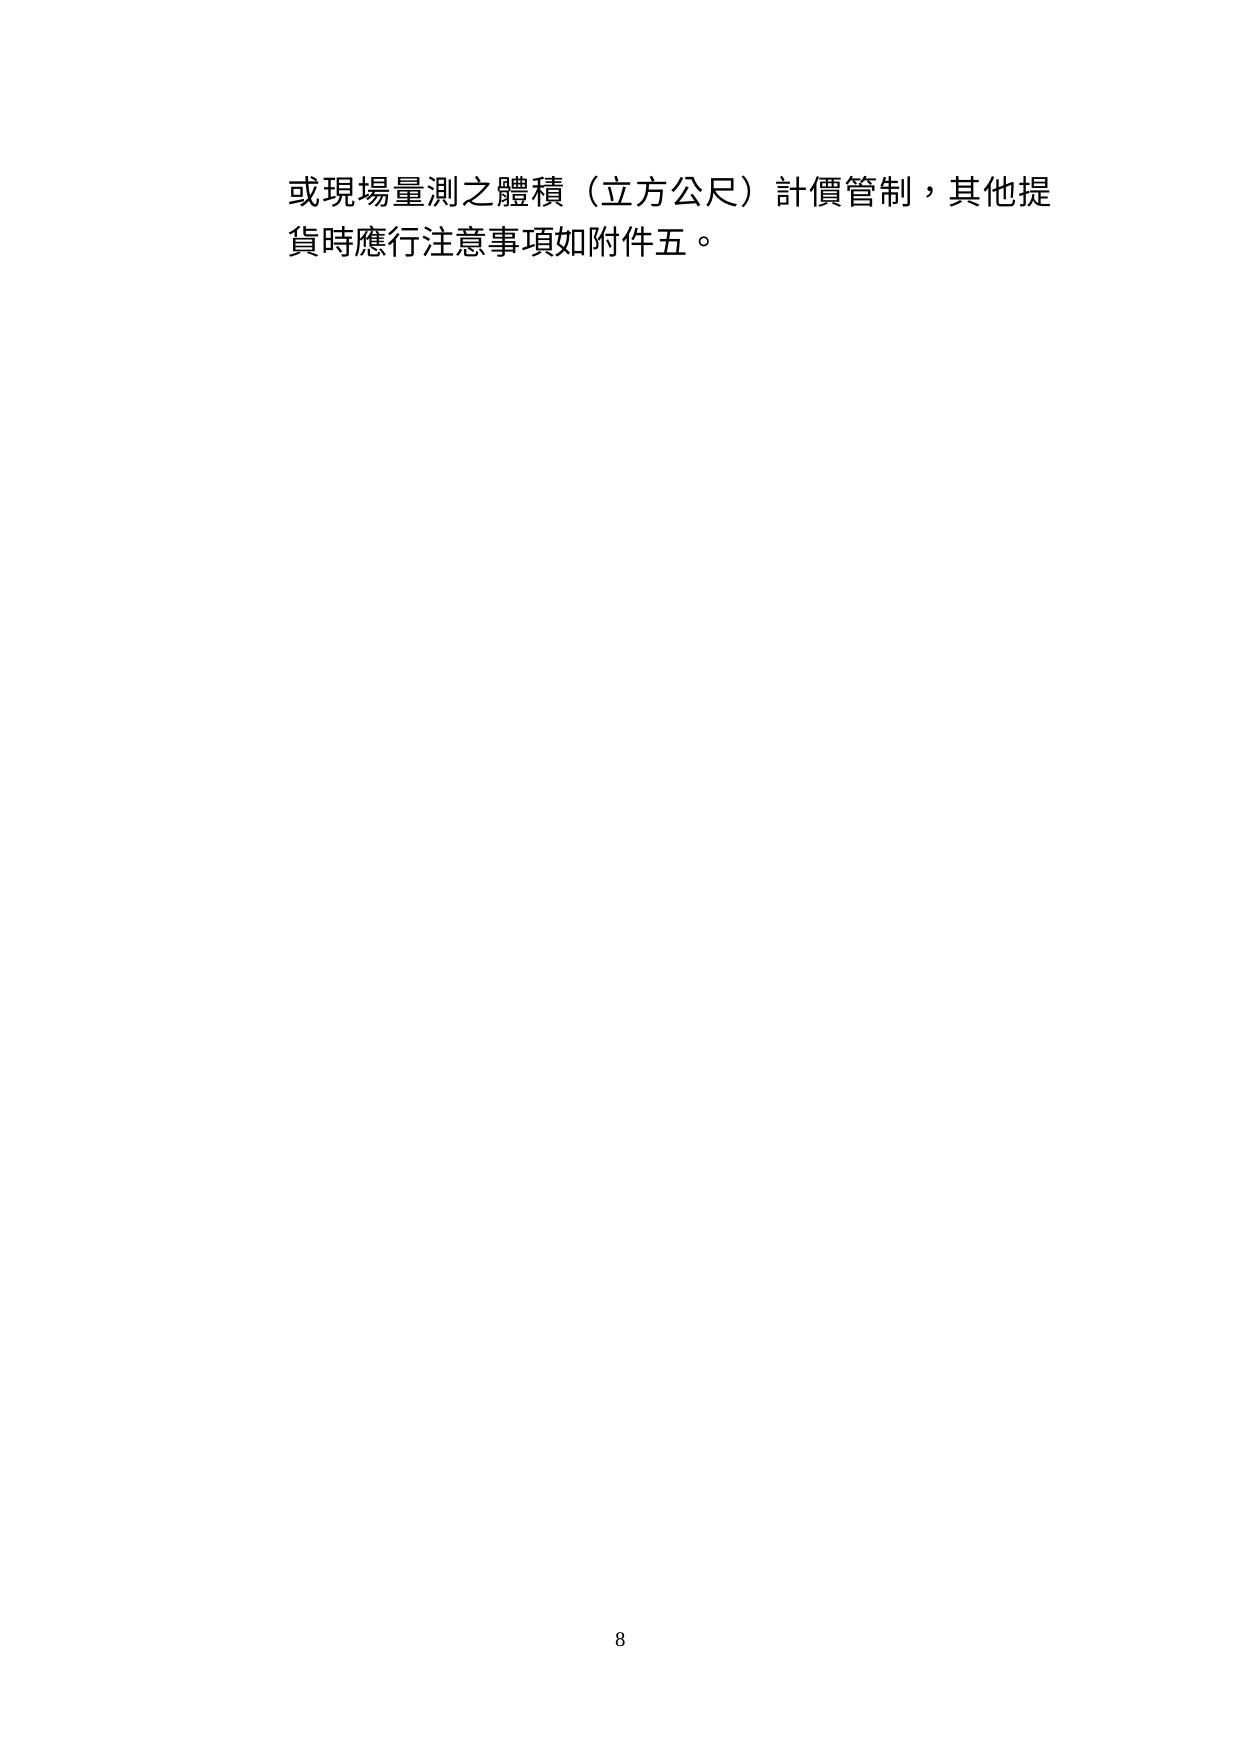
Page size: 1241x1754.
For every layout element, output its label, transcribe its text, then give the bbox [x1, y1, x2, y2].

text 或現場量測之體積（立方公尺）計價管制，其他提貨時應行注意事項如附件五。 [187, 164, 1053, 264]
